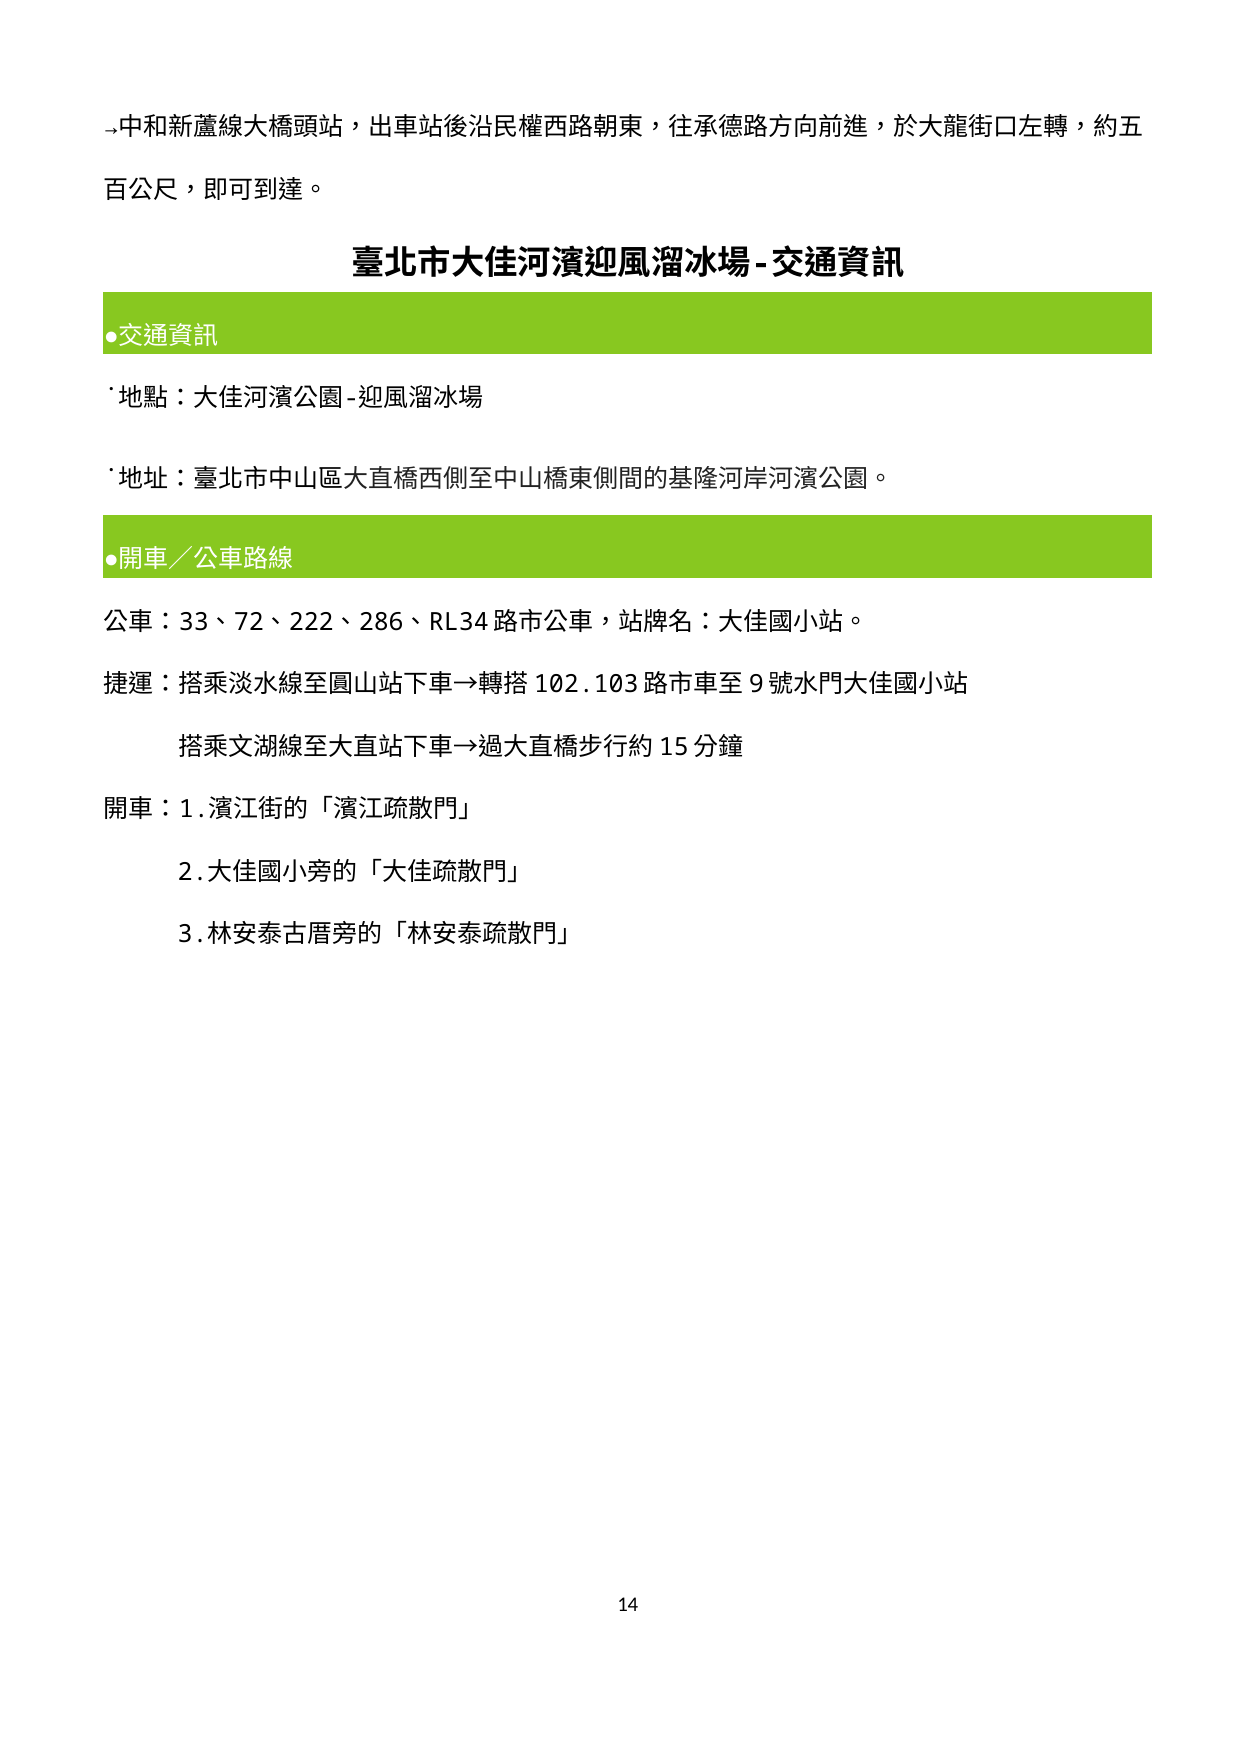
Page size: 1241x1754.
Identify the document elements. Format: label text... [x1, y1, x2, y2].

text ˙地點：大佳河濱公園-迎風溜冰場 [103, 354, 1152, 417]
text ●交通資訊 [103, 292, 1152, 354]
text 捷運：搭乘淡水線至圓山站下車→轉搭102.103路市車至9號水門大佳國小站 搭乘文湖線至大直站下車→過大直橋步行約15分鐘 [103, 640, 1152, 765]
text ●開車／公車路線 [103, 515, 1152, 578]
text →中和新蘆線大橋頭站，出車站後沿民權西路朝東，往承德路方向前進，於大龍街口左轉，約五百公尺，即可到達。 [103, 83, 1152, 208]
subtitle 臺北市大佳河濱迎風溜冰場-交通資訊 [103, 219, 1152, 281]
text 公車：33、72、222、286、RL34路市公車，站牌名：大佳國小站。 [103, 578, 1152, 640]
text ˙地址：臺北市中山區大直橋西側至中山橋東側間的基隆河岸河濱公園。 [103, 435, 1152, 497]
text 開車：1.濱江街的「濱江疏散門」 2.大佳國小旁的「大佳疏散門」 3.林安泰古厝旁的「林安泰疏散門」 [103, 765, 1152, 953]
